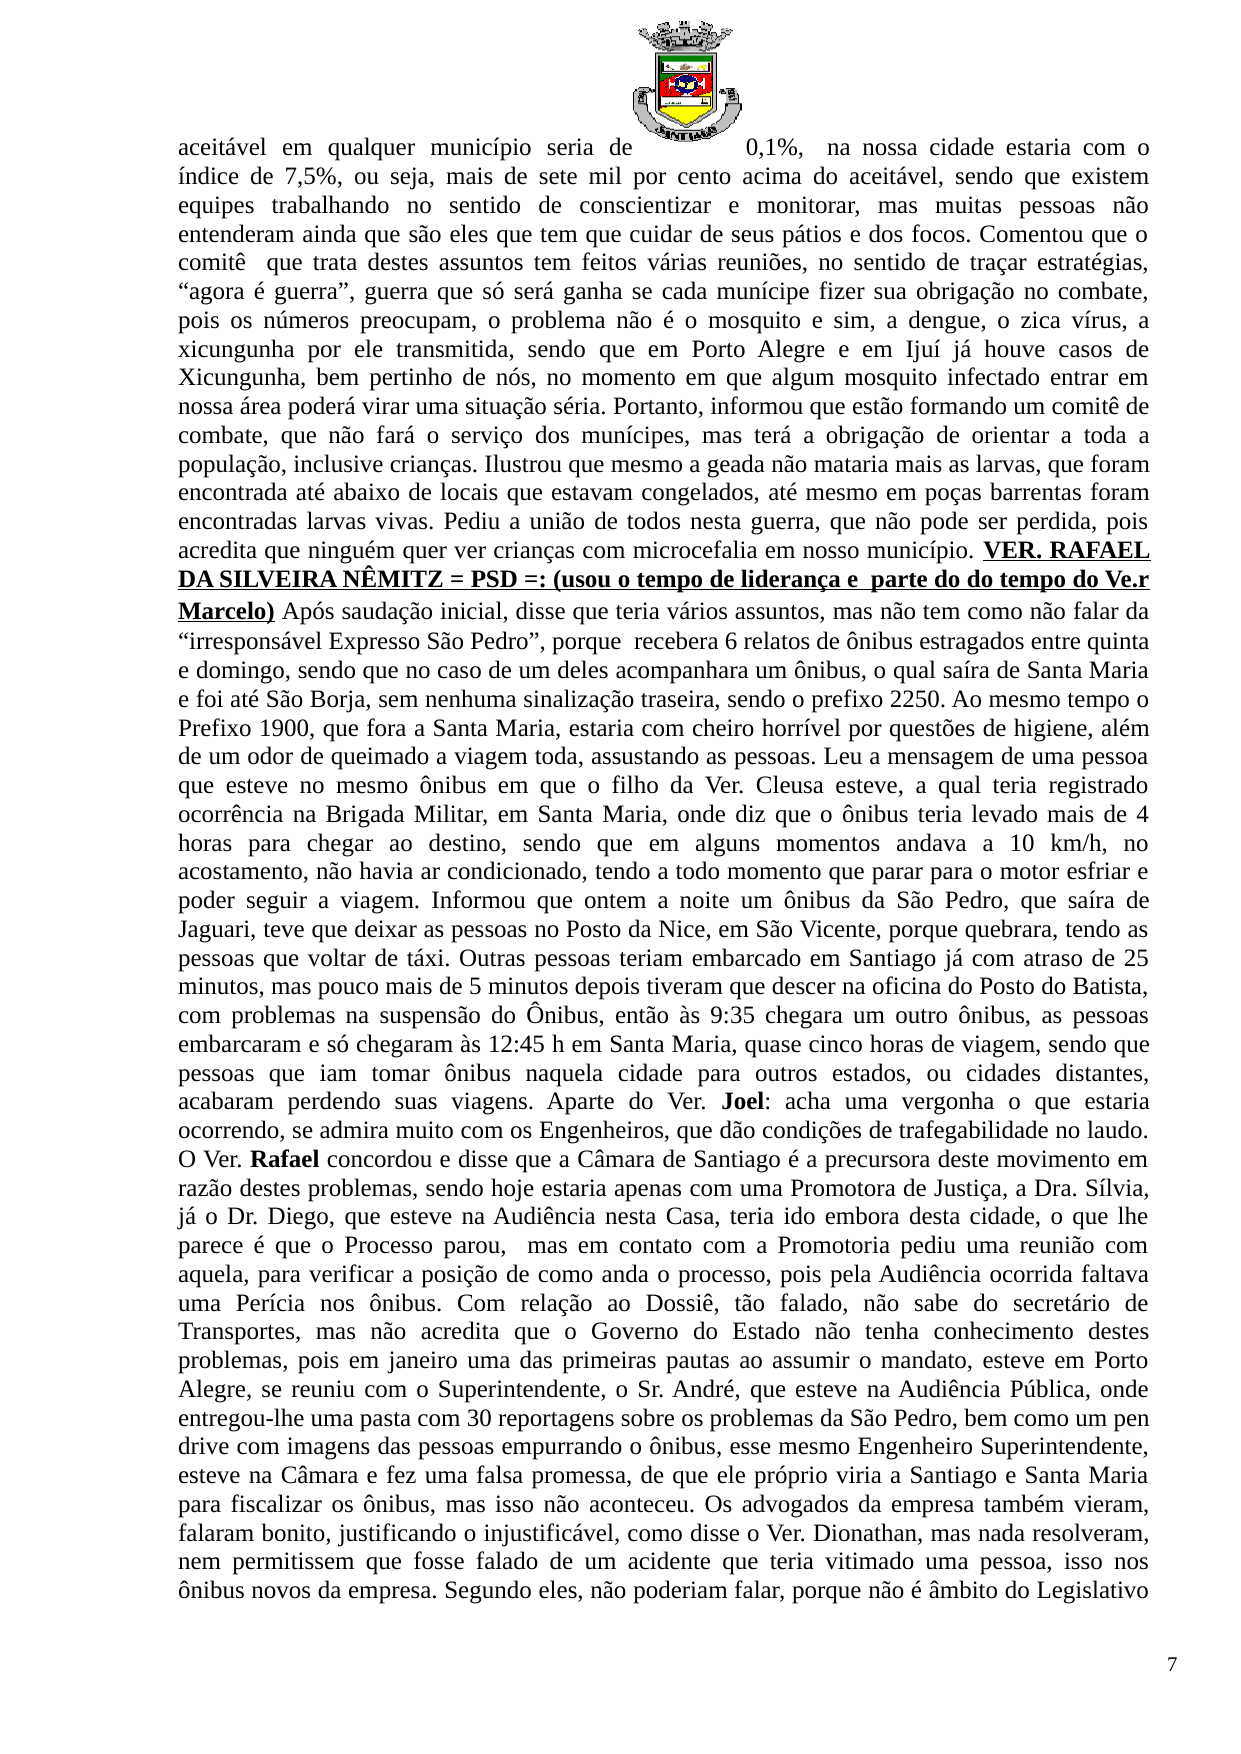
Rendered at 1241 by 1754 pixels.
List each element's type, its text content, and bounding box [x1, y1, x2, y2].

text aceitável em qualquer município seria de 0,1%, na nossa cidade estaria com o índice de 7,5%, ou seja, mais de sete mil por cento acima do aceitável, sendo que existem equipes trabalhando no sentido de conscientizar e monitorar, mas muitas pessoas não entenderam ainda que são eles que tem que cuidar de seus pátios e dos focos. Comentou que o comitê que trata destes assuntos tem feitos várias reuniões, no sentido de traçar estratégias, “agora é guerra”, guerra que só será ganha se cada munícipe fizer sua obrigação no combate, pois os números preocupam, o problema não é o mosquito e sim, a dengue, o zica vírus, a xicungunha por ele transmitida, sendo que em Porto Alegre e em Ijuí já houve casos de Xicungunha, bem pertinho de nós, no momento em que algum mosquito infectado entrar em nossa área poderá virar uma situação séria. Portanto, informou que estão formando um comitê de combate, que não fará o serviço dos munícipes, mas terá a obrigação de orientar a toda a população, inclusive crianças. Ilustrou que mesmo a geada não mataria mais as larvas, que foram encontrada até abaixo de locais que estavam congelados, até mesmo em poças barrentas foram encontradas larvas vivas. Pediu a união de todos nesta guerra, que não pode ser perdida, pois acredita que ninguém quer ver crianças com microcefalia em nosso município. VER. RAFAEL DA SILVEIRA NÊMITZ = PSD =: (usou o tempo de liderança e parte do do tempo do Ve.r [178, 132, 1150, 589]
text Marcelo) Após saudação inicial, disse que teria vários assuntos, mas não tem como não falar da “irresponsável Expresso São Pedro”, porque recebera 6 relatos de ônibus estragados entre quinta e domingo, sendo que no caso de um deles acompanhara um ônibus, o qual saíra de Santa Maria e foi até São Borja, sem nenhuma sinalização traseira, sendo o prefixo 2250. Ao mesmo tempo o Prefixo 1900, que fora a Santa Maria, estaria com cheiro horrível por questões de higiene, além de um odor de queimado a viagem toda, assustando as pessoas. Leu a mensagem de uma pessoa que esteve no mesmo ônibus em que o filho da Ver. Cleusa esteve, a qual teria registrado ocorrência na Brigada Militar, em Santa Maria, onde diz que o ônibus teria levado mais de 4 horas para chegar ao destino, sendo que em alguns momentos andava a 10 km/h, no acostamento, não havia ar condicionado, tendo a todo momento que parar para o motor esfriar e poder seguir a viagem. Informou que ontem a noite um ônibus da São Pedro, que saíra de Jaguari, teve que deixar as pessoas no Posto da Nice, em São Vicente, porque quebrara, tendo as pessoas que voltar de táxi. Outras pessoas teriam embarcado em Santiago já com atraso de 25 minutos, mas pouco mais de 5 minutos depois tiveram que descer na oficina do Posto do Batista, com problemas na suspensão do Ônibus, então às 9:35 chegara um outro ônibus, as pessoas embarcaram e só chegaram às 12:45 h em Santa Maria, quase cinco horas de viagem, sendo que pessoas que iam tomar ônibus naquela cidade para outros estados, ou cidades distantes, acabaram perdendo suas viagens. Aparte do Ver. Joel: acha uma vergonha o que estaria ocorrendo, se admira muito com os Engenheiros, que dão condições de trafegabilidade no laudo. O Ver. Rafael concordou e disse que a Câmara de Santiago é a precursora deste movimento em razão destes problemas, sendo hoje estaria apenas com uma Promotora de Justiça, a Dra. Sílvia, já o Dr. Diego, que esteve na Audiência nesta Casa, teria ido embora desta cidade, o que lhe parece é que o Processo parou, mas em contato com a Promotoria pediu uma reunião com aquela, para verificar a posição de como anda o processo, pois pela Audiência ocorrida faltava uma Perícia nos ônibus. Com relação ao Dossiê, tão falado, não sabe do secretário de Transportes, mas não acredita que o Governo do Estado não tenha conhecimento destes problemas, pois em janeiro uma das primeiras pautas ao assumir o mandato, esteve em Porto Alegre, se reuniu com o Superintendente, o Sr. André, que esteve na Audiência Pública, onde entregou-lhe uma pasta com 30 reportagens sobre os problemas da São Pedro, bem como um pen drive com imagens das pessoas empurrando o ônibus, esse mesmo Engenheiro Superintendente, esteve na Câmara e fez uma falsa promessa, de que ele próprio viria a Santiago e Santa Maria para fiscalizar os ônibus, mas isso não aconteceu. Os advogados da empresa também vieram, falaram bonito, justificando o injustificável, como disse o Ver. Dionathan, mas nada resolveram, nem permitissem que fosse falado de um acidente que teria vitimado uma pessoa, isso nos ônibus novos da empresa. Segundo eles, não poderiam falar, porque não é âmbito do Legislativo [178, 590, 1150, 1604]
